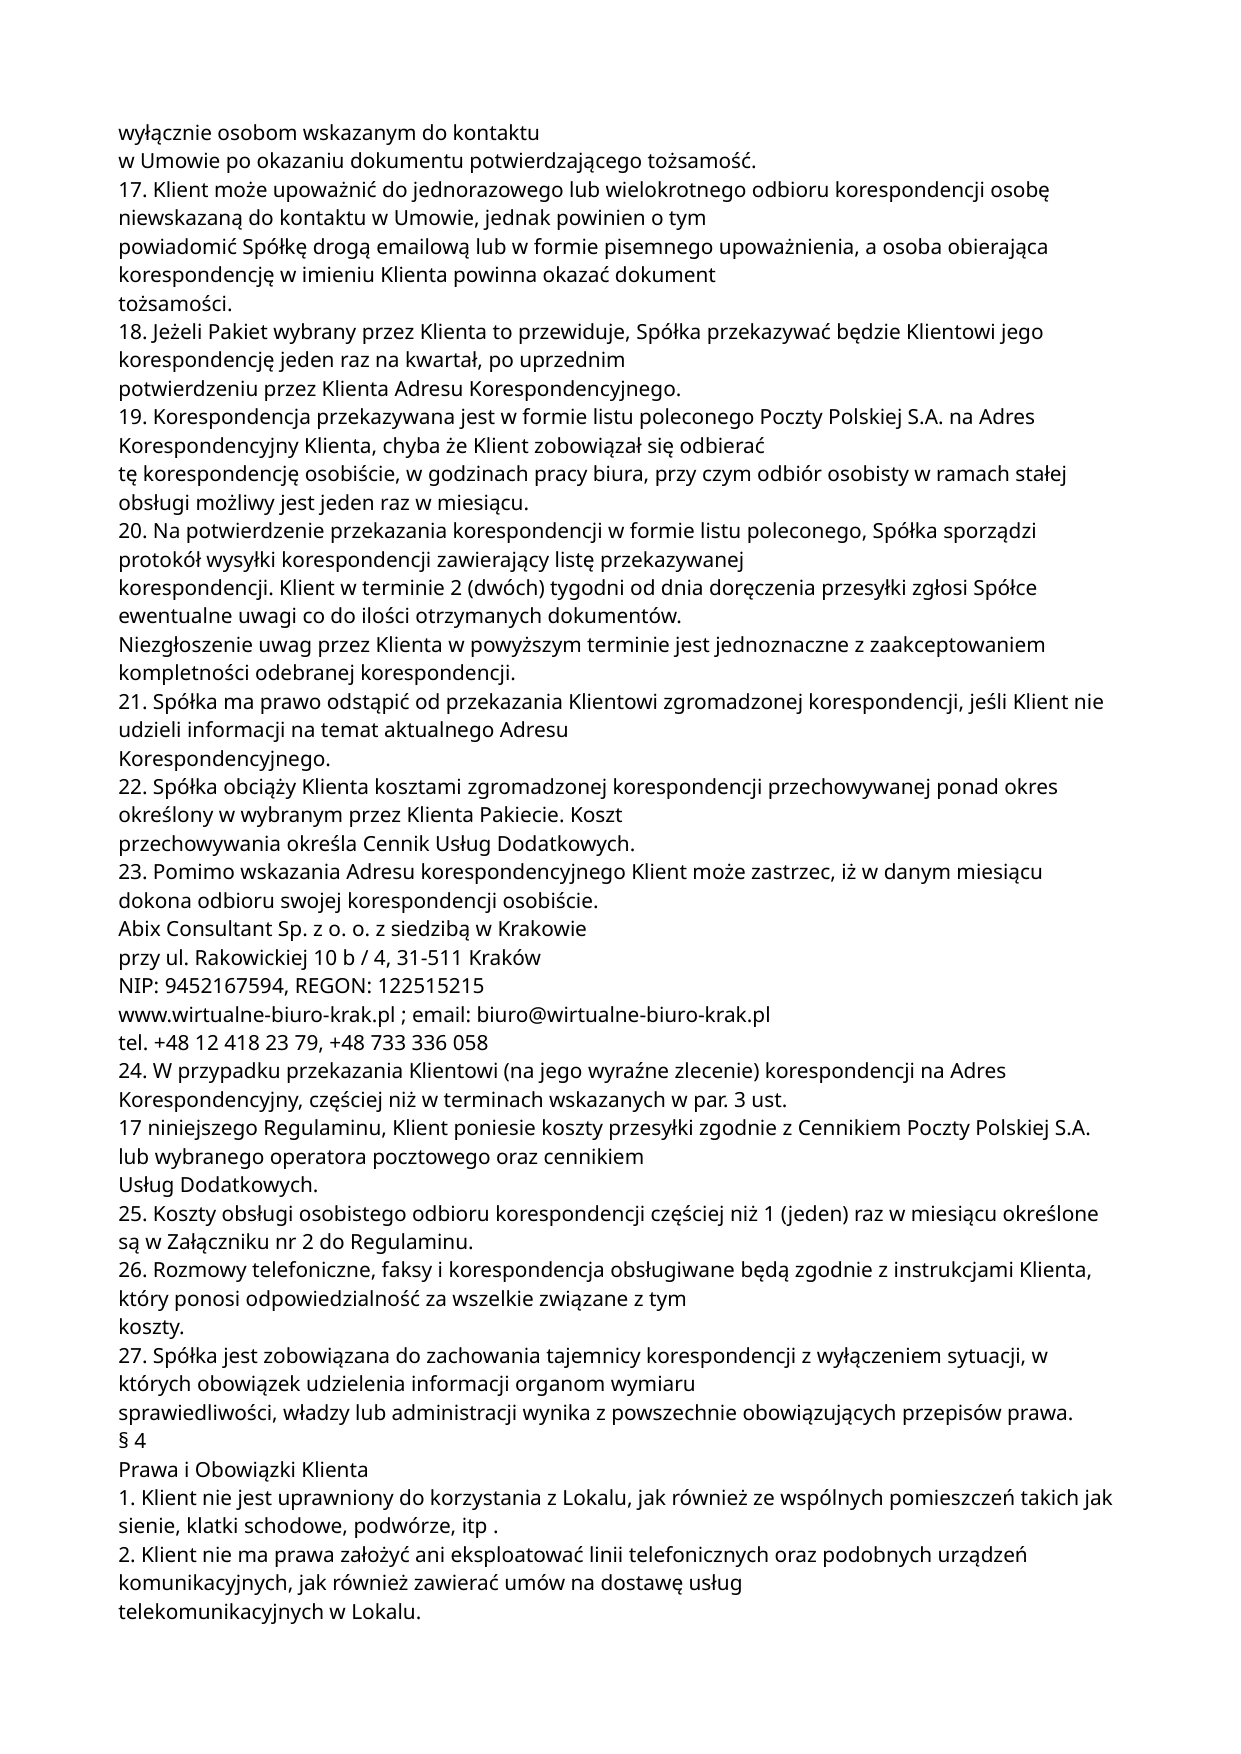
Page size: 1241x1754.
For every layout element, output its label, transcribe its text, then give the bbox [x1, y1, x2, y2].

text 24. W przypadku przekazania Klientowi (na jego wyraźne zlecenie) korespondencji na Adres Korespondencyjny, częściej niż w terminach wskazanych w par. 3 ust. 17 niniejszego Regulaminu, Klient poniesie koszty przesyłki zgodnie z Cennikiem Poczty Polskiej S.A. lub wybranego operatora pocztowego oraz cennikiem Usług Dodatkowych. 25. Koszty obsługi osobistego odbioru korespondencji częściej niż 1 (jeden) raz w miesiącu określone są w Załączniku nr 2 do Regulaminu. 26. Rozmowy telefoniczne, faksy i korespondencja obsługiwane będą zgodnie z instrukcjami Klienta, który ponosi odpowiedzialność za wszelkie związane z tym koszty. 27. Spółka jest zobowiązana do zachowania tajemnicy korespondencji z wyłączeniem sytuacji, w których obowiązek udzielenia informacji organom wymiaru sprawiedliwości, władzy lub administracji wynika z powszechnie obowiązujących przepisów prawa. § 4 Prawa i Obowiązki Klienta 1. Klient nie jest uprawniony do korzystania z Lokalu, jak również ze wspólnych pomieszczeń takich jak sienie, klatki schodowe, podwórze, itp . 2. Klient nie ma prawa założyć ani eksploatować linii telefonicznych oraz podobnych urządzeń komunikacyjnych, jak również zawierać umów na dostawę usług telekomunikacyjnych w Lokalu. [118, 1057, 1122, 1625]
text wyłącznie osobom wskazanym do kontaktu w Umowie po okazaniu dokumentu potwierdzającego tożsamość. 17. Klient może upoważnić do jednorazowego lub wielokrotnego odbioru korespondencji osobę niewskazaną do kontaktu w Umowie, jednak powinien o tym powiadomić Spółkę drogą emailową lub w formie pisemnego upoważnienia, a osoba obierająca korespondencję w imieniu Klienta powinna okazać dokument tożsamości. 18. Jeżeli Pakiet wybrany przez Klienta to przewiduje, Spółka przekazywać będzie Klientowi jego korespondencję jeden raz na kwartał, po uprzednim potwierdzeniu przez Klienta Adresu Korespondencyjnego. 19. Korespondencja przekazywana jest w formie listu poleconego Poczty Polskiej S.A. na Adres Korespondencyjny Klienta, chyba że Klient zobowiązał się odbierać tę korespondencję osobiście, w godzinach pracy biura, przy czym odbiór osobisty w ramach stałej obsługi możliwy jest jeden raz w miesiącu. 20. Na potwierdzenie przekazania korespondencji w formie listu poleconego, Spółka sporządzi protokół wysyłki korespondencji zawierający listę przekazywanej korespondencji. Klient w terminie 2 (dwóch) tygodni od dnia doręczenia przesyłki zgłosi Spółce ewentualne uwagi co do ilości otrzymanych dokumentów. Niezgłoszenie uwag przez Klienta w powyższym terminie jest jednoznaczne z zaakceptowaniem kompletności odebranej korespondencji. 21. Spółka ma prawo odstąpić od przekazania Klientowi zgromadzonej korespondencji, jeśli Klient nie udzieli informacji na temat aktualnego Adresu Korespondencyjnego. 22. Spółka obciąży Klienta kosztami zgromadzonej korespondencji przechowywanej ponad okres określony w wybranym przez Klienta Pakiecie. Koszt przechowywania określa Cennik Usług Dodatkowych. 23. Pomimo wskazania Adresu korespondencyjnego Klient może zastrzec, iż w danym miesiącu dokona odbioru swojej korespondencji osobiście. Abix Consultant Sp. z o. o. z siedzibą w Krakowie przy ul. Rakowickiej 10 b / 4, 31-511 Kraków NIP: 9452167594, REGON: 122515215 www.wirtualne-biuro-krak.pl ; email: biuro@wirtualne-biuro-krak.pl tel. +48 12 418 23 79, +48 733 336 058 [118, 118, 1122, 1057]
